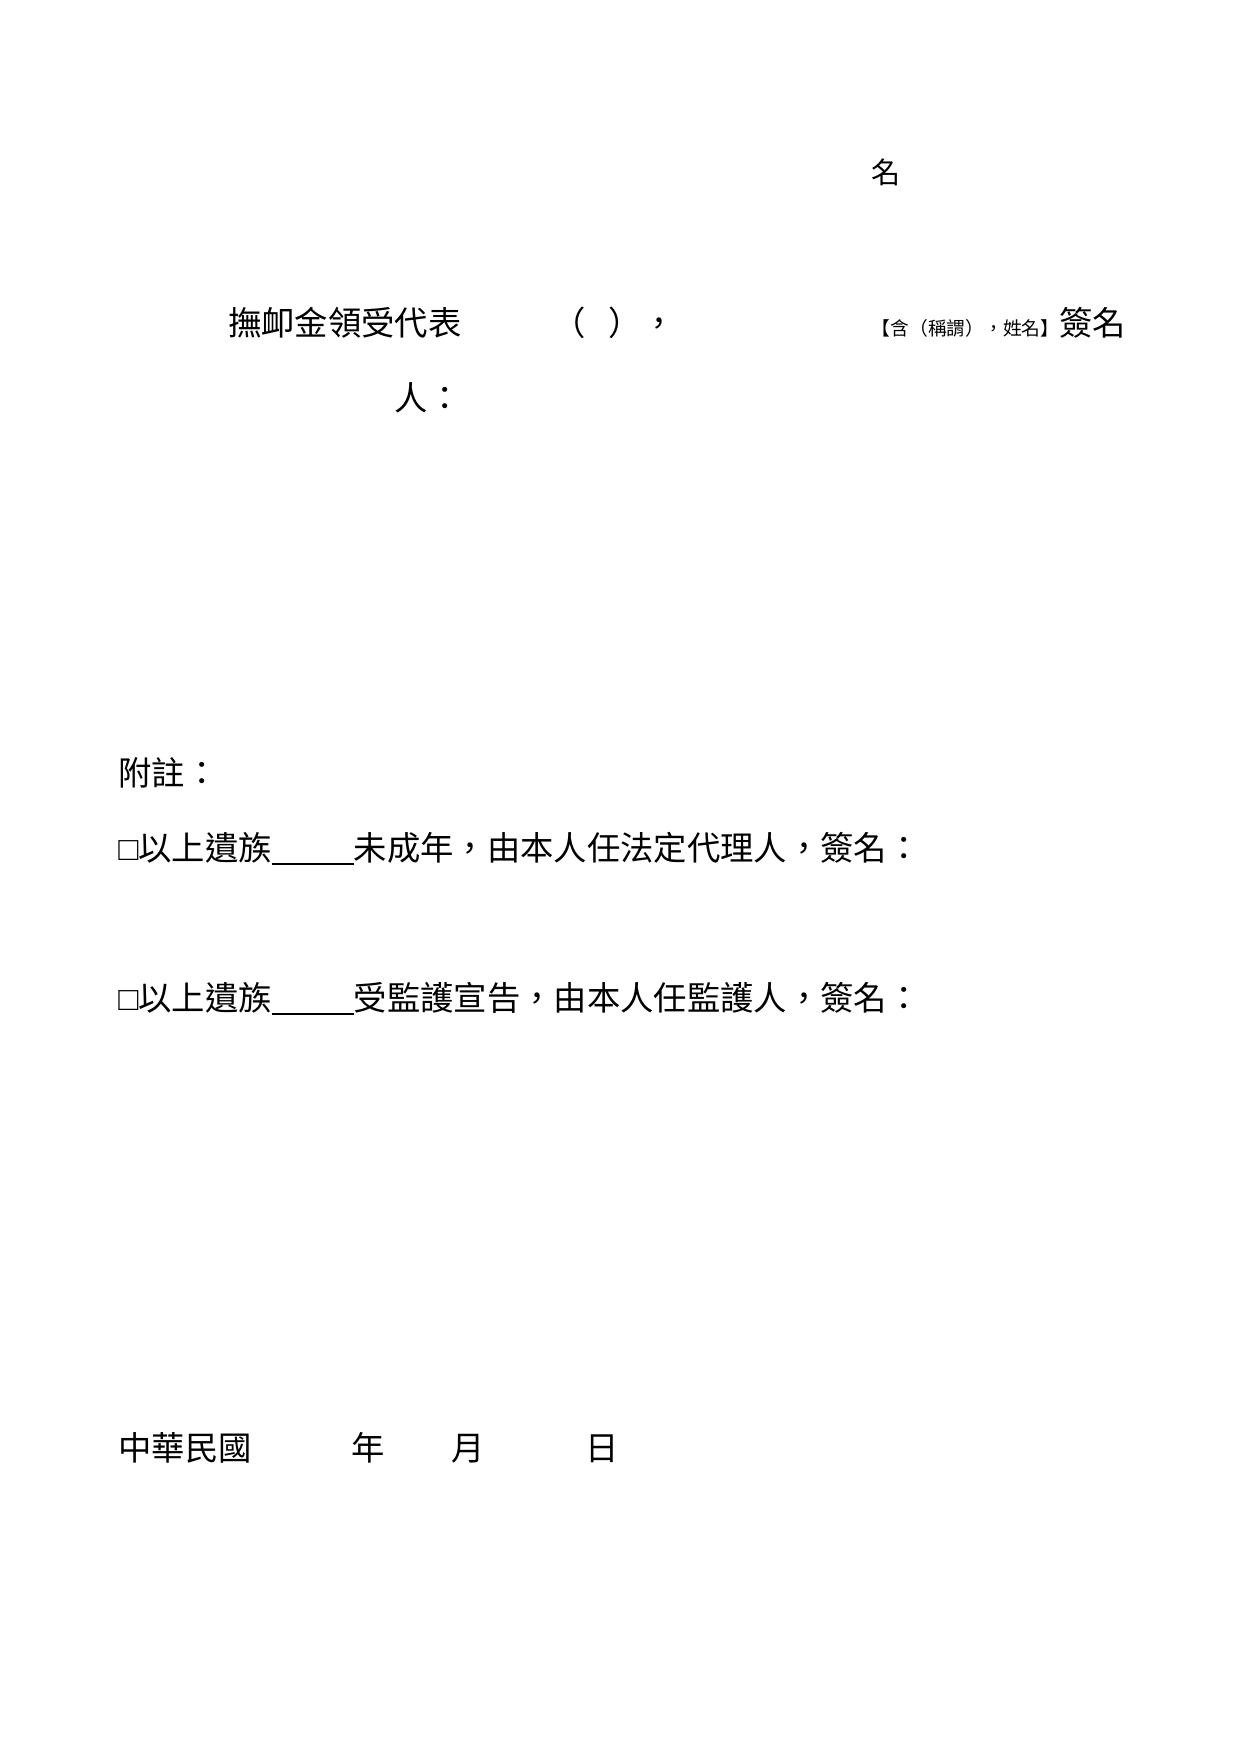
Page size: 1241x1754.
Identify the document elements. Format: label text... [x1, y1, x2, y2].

table_header （ ）， 【含（稱謂），姓名】簽名 [473, 277, 1137, 427]
text □以上遺族 未成年，由本人任法定代理人，簽名： [118, 802, 1122, 877]
text 中華民國 年 月 日 [118, 1402, 1122, 1477]
table_cell [535, 127, 860, 202]
table_cell [289, 127, 535, 202]
text 附註： [118, 727, 1122, 802]
table_header 撫卹金領受代表人： [107, 277, 472, 427]
table_cell 名 [860, 127, 1122, 202]
text □以上遺族 受監護宣告，由本人任監護人，簽名： [118, 952, 1122, 1027]
